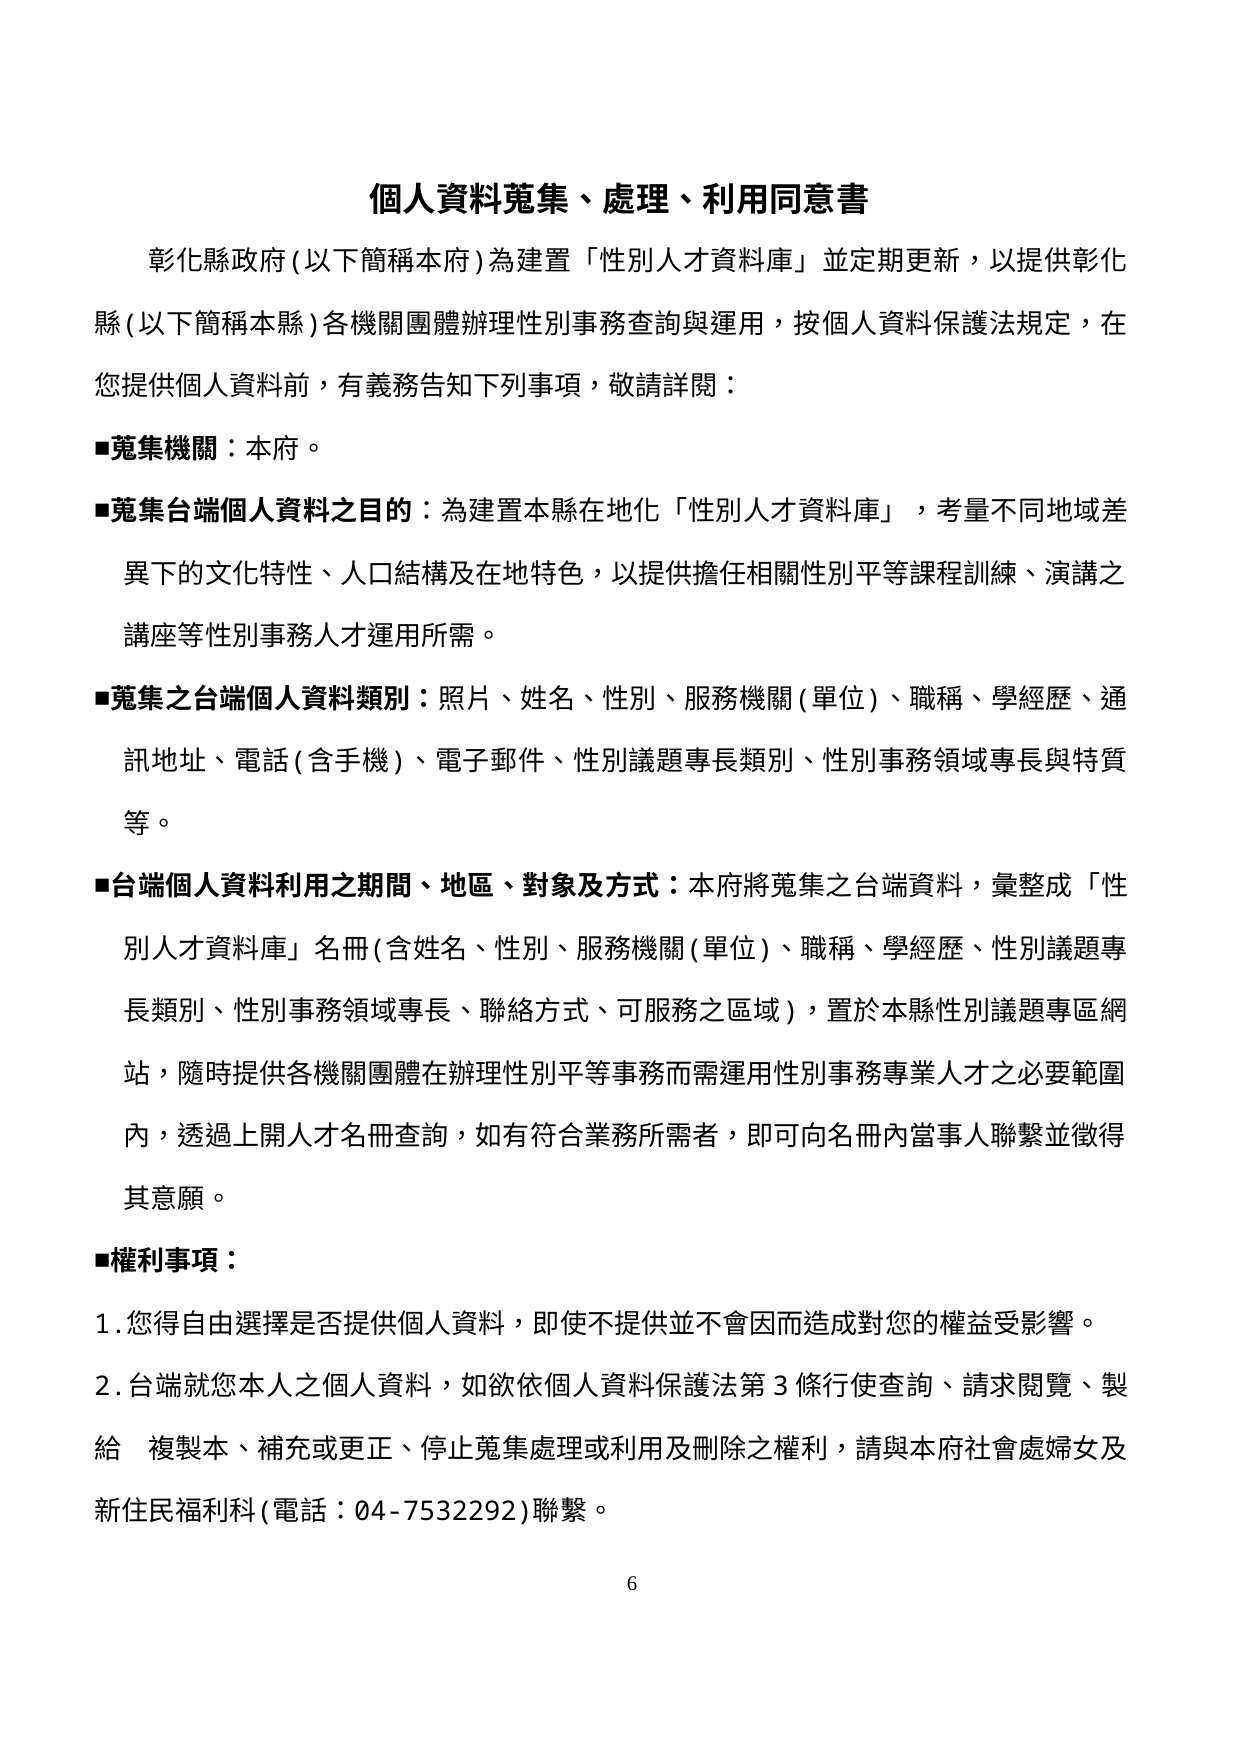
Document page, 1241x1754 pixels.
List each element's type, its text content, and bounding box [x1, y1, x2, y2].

text ■權利事項： [94, 1217, 1128, 1280]
text ■台端個人資料利用之期間、地區、對象及方式：本府將蒐集之台端資料，彙整成「性別人才資料庫」名冊(含姓名、性別、服務機關(單位)、職稱、學經歷、性別議題專長類別、性別事務領域專長、聯絡方式、可服務之區域)，置於本縣性別議題專區網站，隨時提供各機關團體在辦理性別平等事務而需運用性別事務專業人才之必要範圍內，透過上開人才名冊查詢，如有符合業務所需者，即可向名冊內當事人聯繫並徵得其意願。 [94, 842, 1128, 1217]
list 2.台端就您本人之個人資料，如欲依個人資料保護法第3條行使查詢、請求閱覽、製給 複製本、補充或更正、停止蒐集處理或利用及刪除之權利，請與本府社會處婦女及新住民福利科(電話：04-7532292)聯繫。 [94, 1342, 1128, 1530]
list 1.您得自由選擇是否提供個人資料，即使不提供並不會因而造成對您的權益受影響。 [94, 1280, 1128, 1342]
text 彰化縣政府(以下簡稱本府)為建置「性別人才資料庫」並定期更新，以提供彰化縣(以下簡稱本縣)各機關團體辦理性別事務查詢與運用，按個人資料保護法規定，在您提供個人資料前，有義務告知下列事項，敬請詳閱： [94, 217, 1128, 405]
text ■蒐集之台端個人資料類別：照片、姓名、性別、服務機關(單位)、職稱、學經歷、通訊地址、電話(含手機)、電子郵件、性別議題專長類別、性別事務領域專長與特質等。 [94, 655, 1128, 842]
text ■蒐集機關：本府。 [94, 405, 1128, 467]
text ■蒐集台端個人資料之目的：為建置本縣在地化「性別人才資料庫」，考量不同地域差異下的文化特性、人口結構及在地特色，以提供擔任相關性別平等課程訓練、演講之講座等性別事務人才運用所需。 [94, 467, 1128, 655]
text 個人資料蒐集、處理、利用同意書 [94, 155, 1128, 217]
